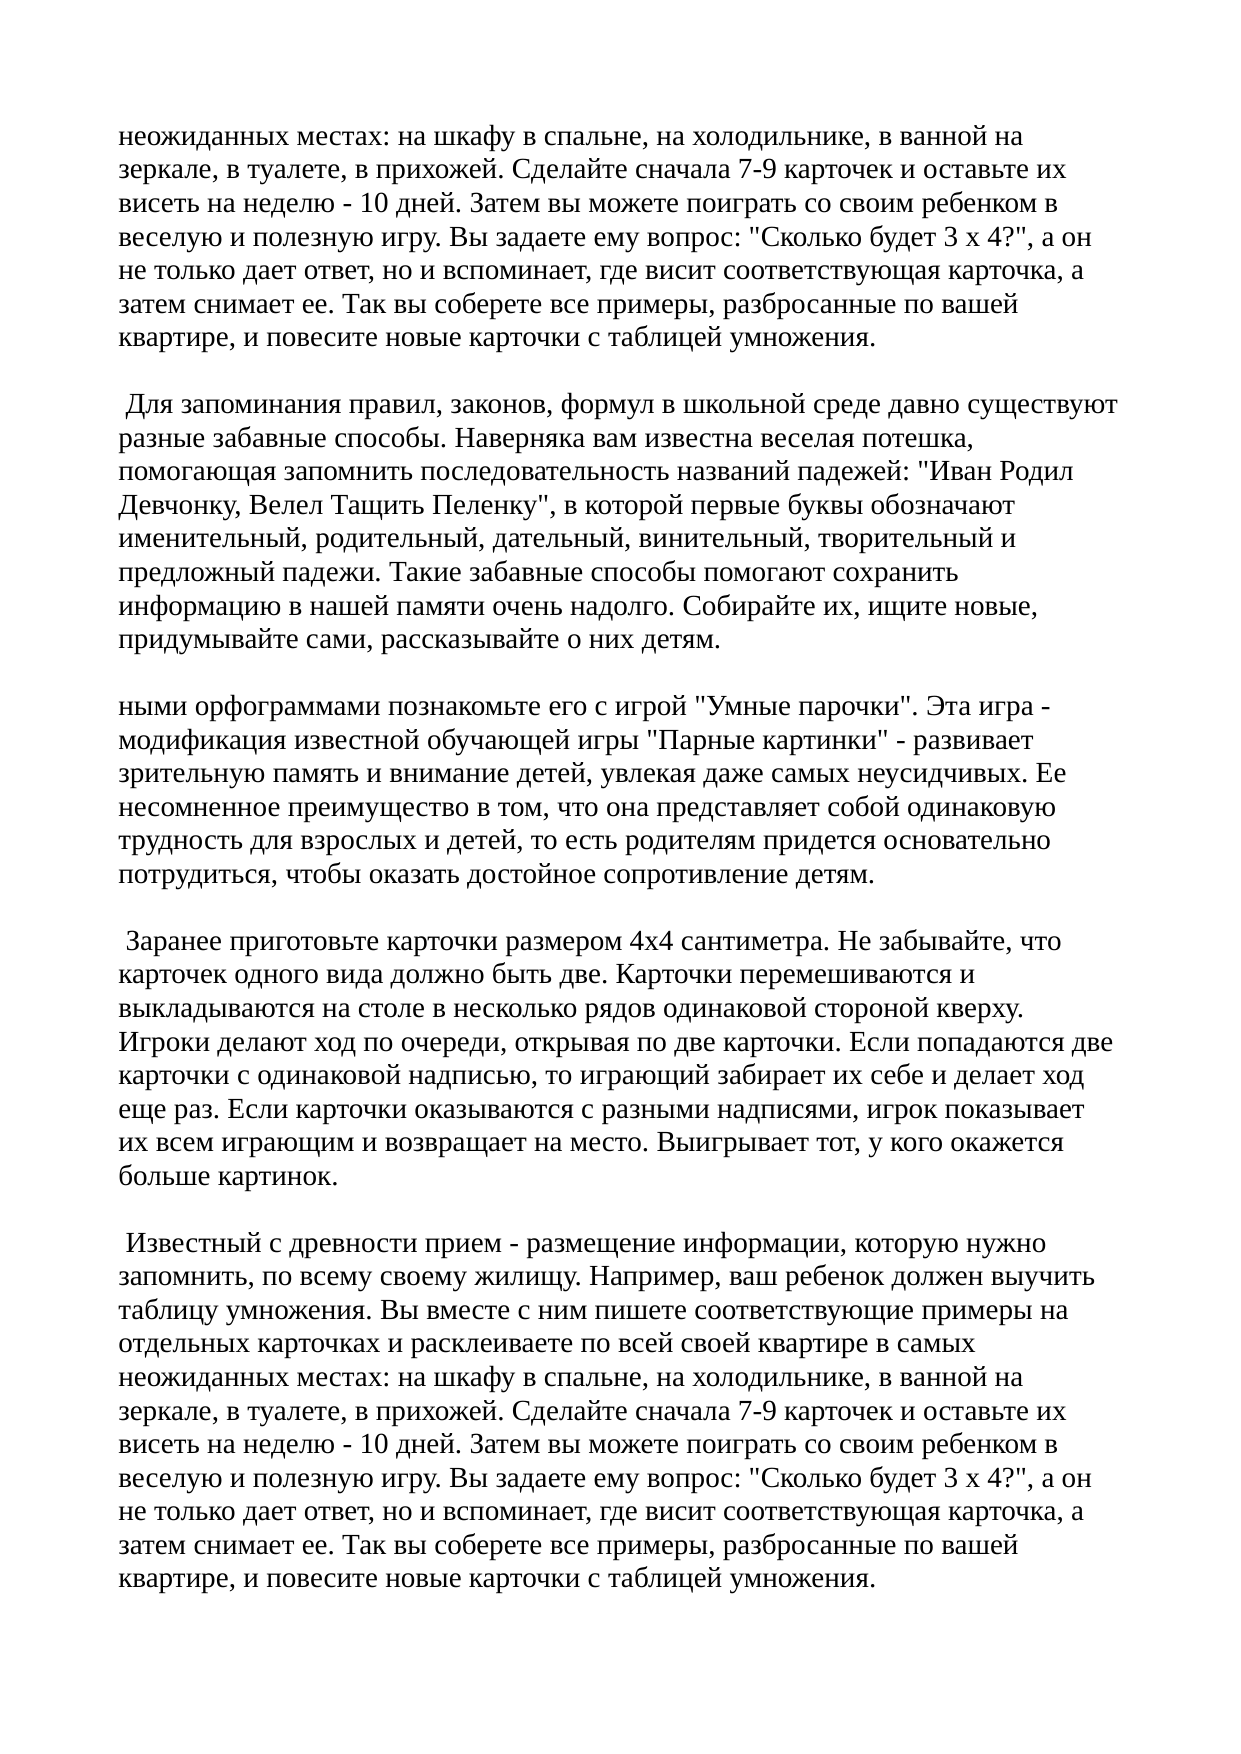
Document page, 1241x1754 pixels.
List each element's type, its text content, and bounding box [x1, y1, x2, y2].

text Известный с древности прием - размещение информации, которую нужно запомнить, по всему своему жилищу. Например, ваш ребенок должен выучить таблицу умножения. Вы вместе с ним пишете соответствующие примеры на отдельных карточках и расклеиваете по всей своей квартире в самых неожиданных местах: на шкафу в спальне, на холодильнике, в ванной на зеркале, в туалете, в прихожей. Сделайте сначала 7-9 карточек и оставьте их висеть на неделю - 10 дней. Затем вы можете поиграть со своим ребенком в веселую и полезную игру. Вы задаете ему вопрос: "Сколько будет 3 х 4?", а он не только дает ответ, но и вспоминает, где висит соответствующая карточка, а затем снимает ее. Так вы соберете все примеры, разбросанные по вашей квартире, и повесите новые карточки с таблицей умножения. [118, 1225, 1122, 1594]
text Заранее приготовьте карточки размером 4x4 сантиметра. Не забывайте, что карточек одного вида должно быть две. Карточки перемешиваются и выкладываются на столе в несколько рядов одинаковой стороной кверху. Игроки делают ход по очереди, открывая по две карточки. Если попадаются две карточки с одинаковой надписью, то играющий забирает их себе и делает ход еще раз. Если карточки оказываются с разными надписями, игрок показывает их всем играющим и возвращает на место. Выигрывает тот, у кого окажется больше картинок. [118, 923, 1122, 1191]
text неожиданных местах: на шкафу в спальне, на холодильнике, в ванной на зеркале, в туалете, в прихожей. Сделайте сначала 7-9 карточек и оставьте их висеть на неделю - 10 дней. Затем вы можете поиграть со своим ребенком в веселую и полезную игру. Вы задаете ему вопрос: "Сколько будет 3 х 4?", а он не только дает ответ, но и вспоминает, где висит соответствующая карточка, а затем снимает ее. Так вы соберете все примеры, разбросанные по вашей квартире, и повесите новые карточки с таблицей умножения. [118, 118, 1122, 353]
text ными орфограммами познакомьте его с игрой "Умные парочки". Эта игра - модификация известной обучающей игры "Парные картинки" - развивает зрительную память и внимание детей, увлекая даже самых неусидчивых. Ее несомненное преимущество в том, что она представляет собой одинаковую трудность для взрослых и детей, то есть родителям придется основательно потрудиться, чтобы оказать достойное сопротивление детям. [118, 688, 1122, 889]
text Для запоминания правил, законов, формул в школьной среде давно существуют разные забавные способы. Наверняка вам известна веселая потешка, помогающая запомнить последовательность названий падежей: "Иван Родил Девчонку, Велел Тащить Пеленку", в которой первые буквы обозначают именительный, родительный, дательный, винительный, творительный и предложный падежи. Такие забавные способы помогают сохранить информацию в нашей памяти очень надолго. Собирайте их, ищите новые, придумывайте сами, рассказывайте о них детям. [118, 386, 1122, 655]
